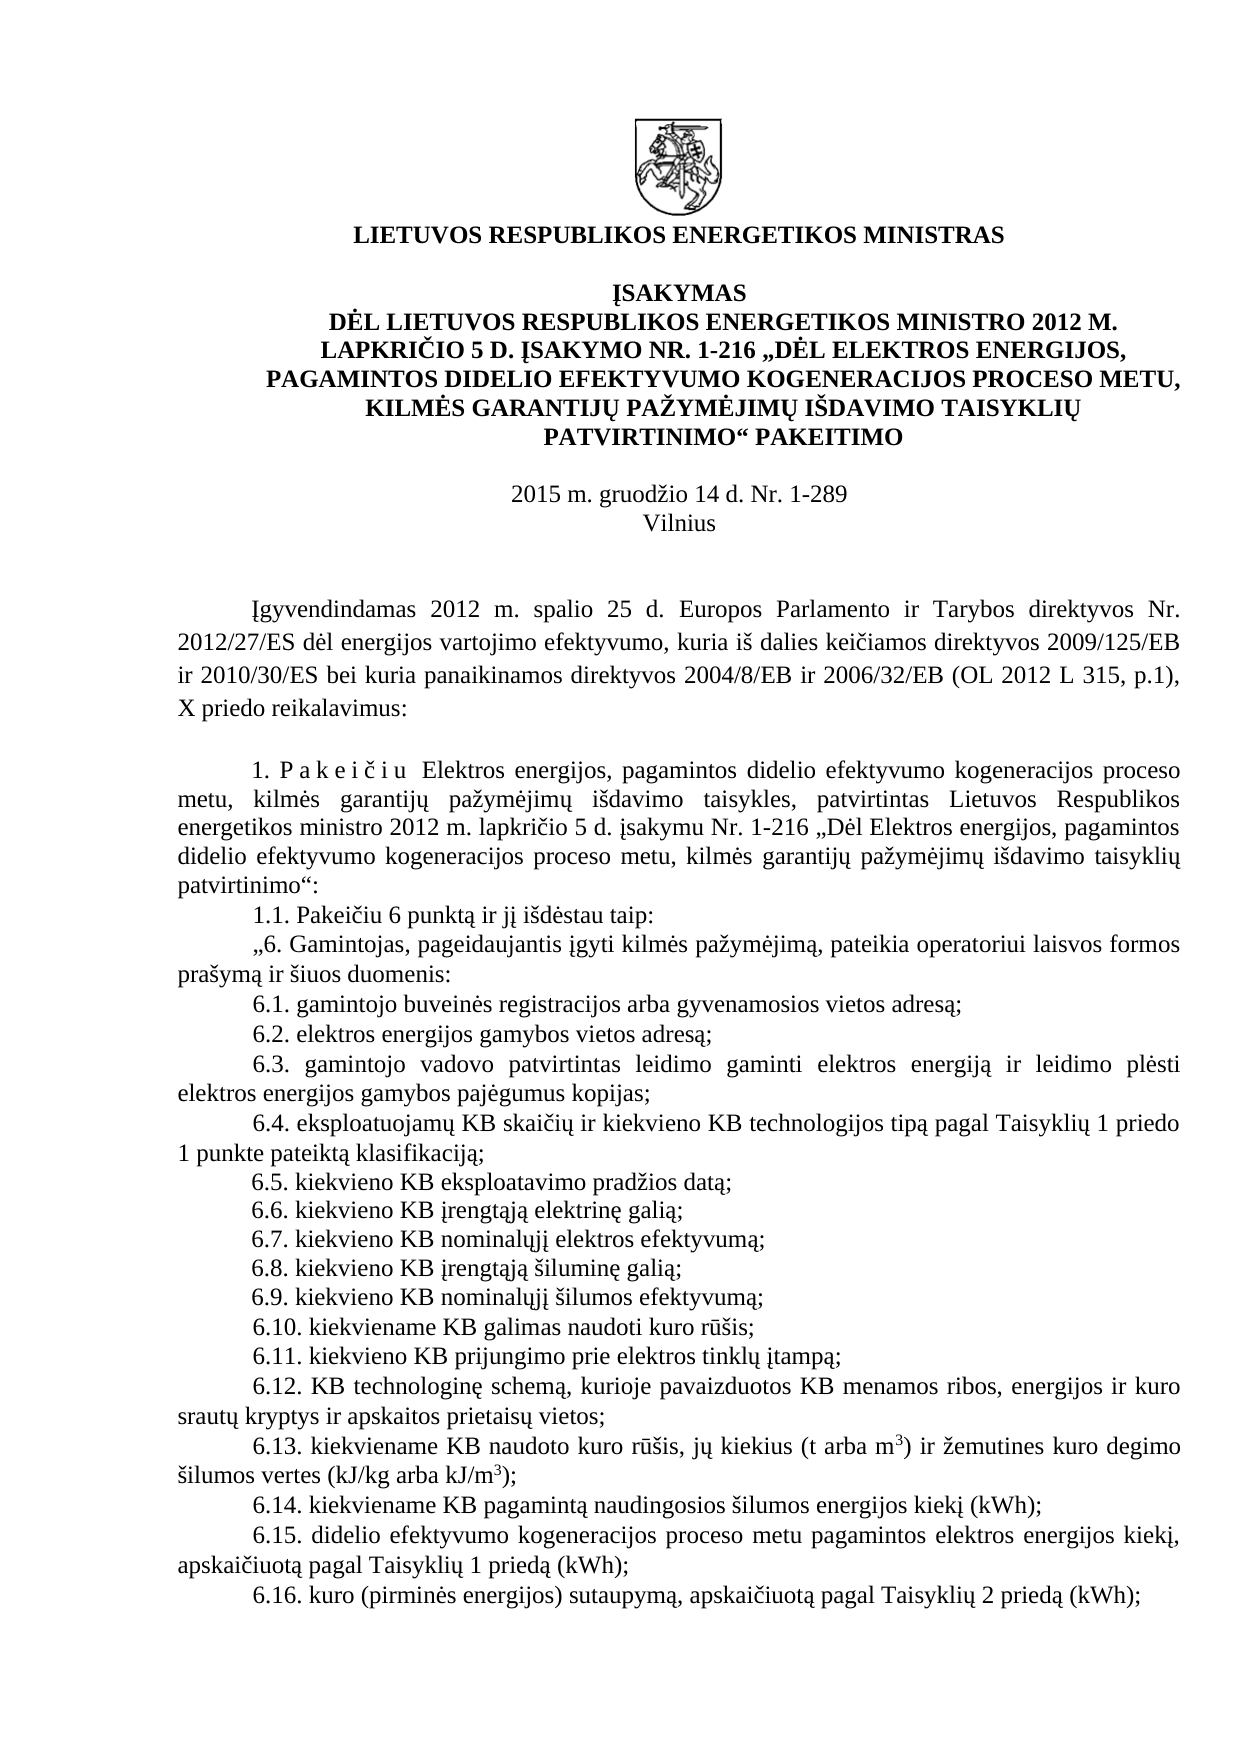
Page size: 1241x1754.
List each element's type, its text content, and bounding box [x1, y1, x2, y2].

text 6.7. kiekvieno KB nominalųjį elektros efektyvumą; [177, 1224, 1181, 1253]
text 1.1. Pakeičiu 6 punktą ir jį išdėstau taip: [177, 899, 1181, 928]
text 6.16. kuro (pirminės energijos) sutaupymą, apskaičiuotą pagal Taisyklių 2 priedą (kWh); [177, 1579, 1181, 1608]
text 6.2. elektros energijos gamybos vietos adresą; [177, 1018, 1181, 1048]
text LIETUVOS RESPUBLIKOS ENERGETIKOS MINISTRAS [177, 220, 1181, 249]
text 6.14. kiekviename KB pagamintą naudingosios šilumos energijos kiekį (kWh); [177, 1489, 1181, 1519]
text 2015 m. gruodžio 14 d. Nr. 1-289 [177, 479, 1181, 508]
text įsakymas [177, 278, 1181, 307]
text 6.8. kiekvieno KB įrengtąją šiluminę galią; [177, 1253, 1181, 1282]
text 6.4. eksploatuojamų KB skaičių ir kiekvieno KB technologijos tipą pagal Taisyklių 1 priedo 1 punkte pateiktą klasifikaciją; [177, 1107, 1181, 1167]
text 6.11. kiekvieno KB prijungimo prie elektros tinklų įtampą; [177, 1340, 1181, 1370]
text 6.1. gamintojo buveinės registracijos arba gyvenamosios vietos adresą; [177, 988, 1181, 1018]
text 6.12. KB technologinę schemą, kurioje pavaizduotos KB menamos ribos, energijos ir kuro srautų kryptys ir apskaitos prietaisų vietos; [177, 1370, 1181, 1430]
text DĖL lietuvos respublikos energetikos ministro 2012 m. lapkričio 5 d. įsakymo Nr. 1-216 „DĖL ELEKTROS ENERGIJOS, PAGAMINTOS DIDELIO EFEKTYVUMO KOGENERACIJOS PROCESO METU, KILMĖS GARANTIJų PAŽYMĖJIMŲ IŠDAVIMO TAISYKLIŲ PATVIRTINIMO“ pakeitimo [266, 307, 1181, 450]
text 6.15. didelio efektyvumo kogeneracijos proceso metu pagamintos elektros energijos kiekį, apskaičiuotą pagal Taisyklių 1 priedą (kWh); [177, 1519, 1181, 1579]
text 1. Pakeičiu Elektros energijos, pagamintos didelio efektyvumo kogeneracijos proceso metu, kilmės garantijų pažymėjimų išdavimo taisykles, patvirtintas Lietuvos Respublikos energetikos ministro 2012 m. lapkričio 5 d. įsakymu Nr. 1-216 „Dėl Elektros energijos, pagamintos didelio efektyvumo kogeneracijos proceso metu, kilmės garantijų pažymėjimų išdavimo taisyklių patvirtinimo“: [177, 755, 1181, 899]
text Įgyvendindamas 2012 m. spalio 25 d. Europos Parlamento ir Tarybos direktyvos Nr. 2012/27/ES dėl energijos vartojimo efektyvumo, kuria iš dalies keičiamos direktyvos 2009/125/EB ir 2010/30/ES bei kuria panaikinamos direktyvos 2004/8/EB ir 2006/32/EB (OL 2012 L 315, p.1), X priedo reikalavimus: [177, 594, 1181, 722]
text 6.5. kiekvieno KB eksploatavimo pradžios datą; [177, 1167, 1181, 1196]
text 6.13. kiekviename KB naudoto kuro rūšis, jų kiekius (t arba m3) ir žemutines kuro degimo šilumos vertes (kJ/kg arba kJ/m3); [177, 1430, 1181, 1489]
text Vilnius [177, 508, 1181, 537]
text „6. Gamintojas, pageidaujantis įgyti kilmės pažymėjimą, pateikia operatoriui laisvos formos prašymą ir šiuos duomenis: [177, 928, 1181, 988]
text 6.6. kiekvieno KB įrengtąją elektrinę galią; [177, 1196, 1181, 1224]
text 6.10. kiekviename KB galimas naudoti kuro rūšis; [177, 1311, 1181, 1340]
text 6.3. gamintojo vadovo patvirtintas leidimo gaminti elektros energiją ir leidimo plėsti elektros energijos gamybos pajėgumus kopijas; [177, 1048, 1181, 1107]
text 6.9. kiekvieno KB nominalųjį šilumos efektyvumą; [177, 1282, 1181, 1311]
